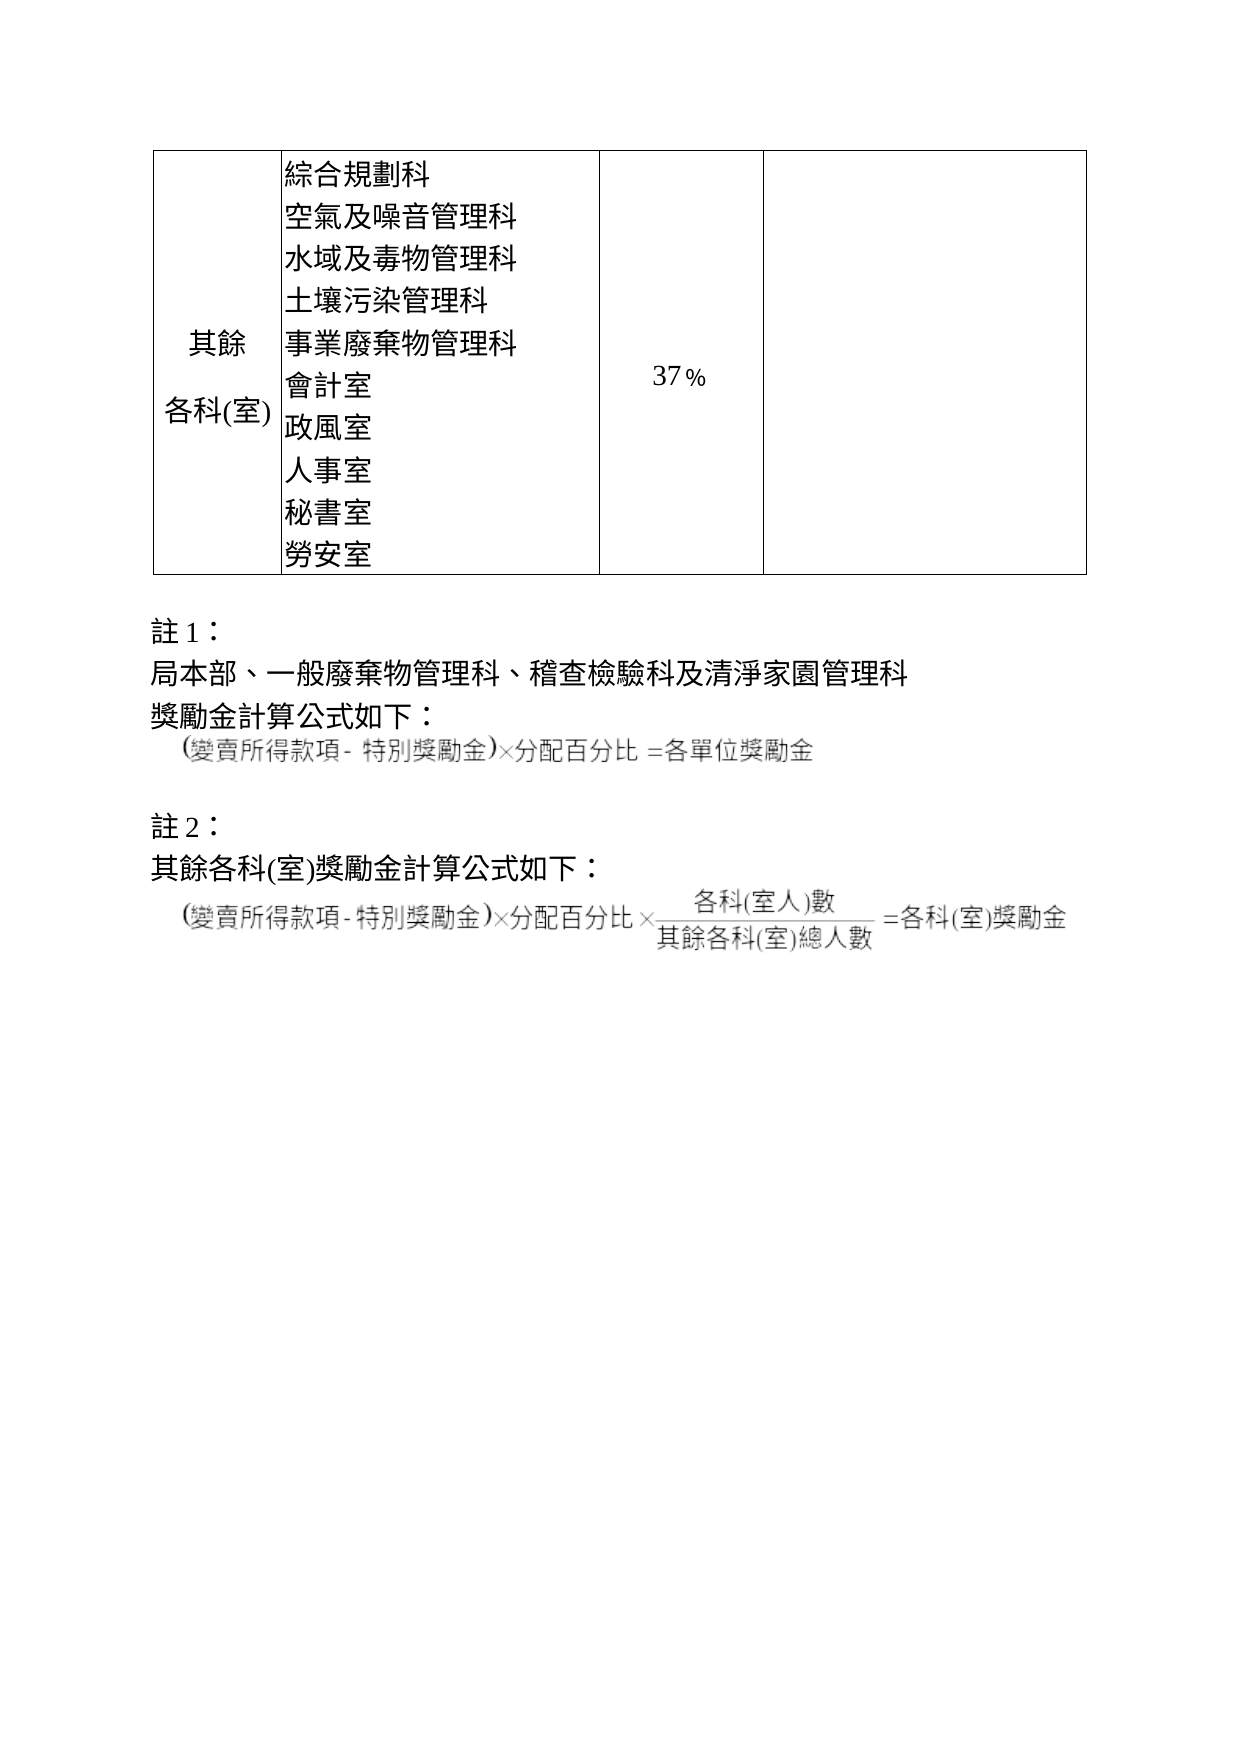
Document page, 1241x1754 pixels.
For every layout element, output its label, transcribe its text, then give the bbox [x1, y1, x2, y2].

text 註1： [150, 608, 1090, 651]
table_cell 其餘 各科(室) [154, 151, 281, 574]
text 局本部、一般廢棄物管理科、稽查檢驗科及清淨家園管理科 獎勵金計算公式如下： [150, 651, 1090, 735]
text 其餘各科(室)獎勵金計算公式如下： [150, 846, 1090, 888]
table_cell 37﹪ [600, 151, 763, 574]
text 註2： [150, 803, 1090, 846]
table_cell [764, 151, 1086, 574]
table_cell 綜合規劃科 空氣及噪音管理科 水域及毒物管理科 土壤污染管理科 事業廢棄物管理科 會計室 政風室 人事室 秘書室 勞安室 [282, 151, 599, 574]
